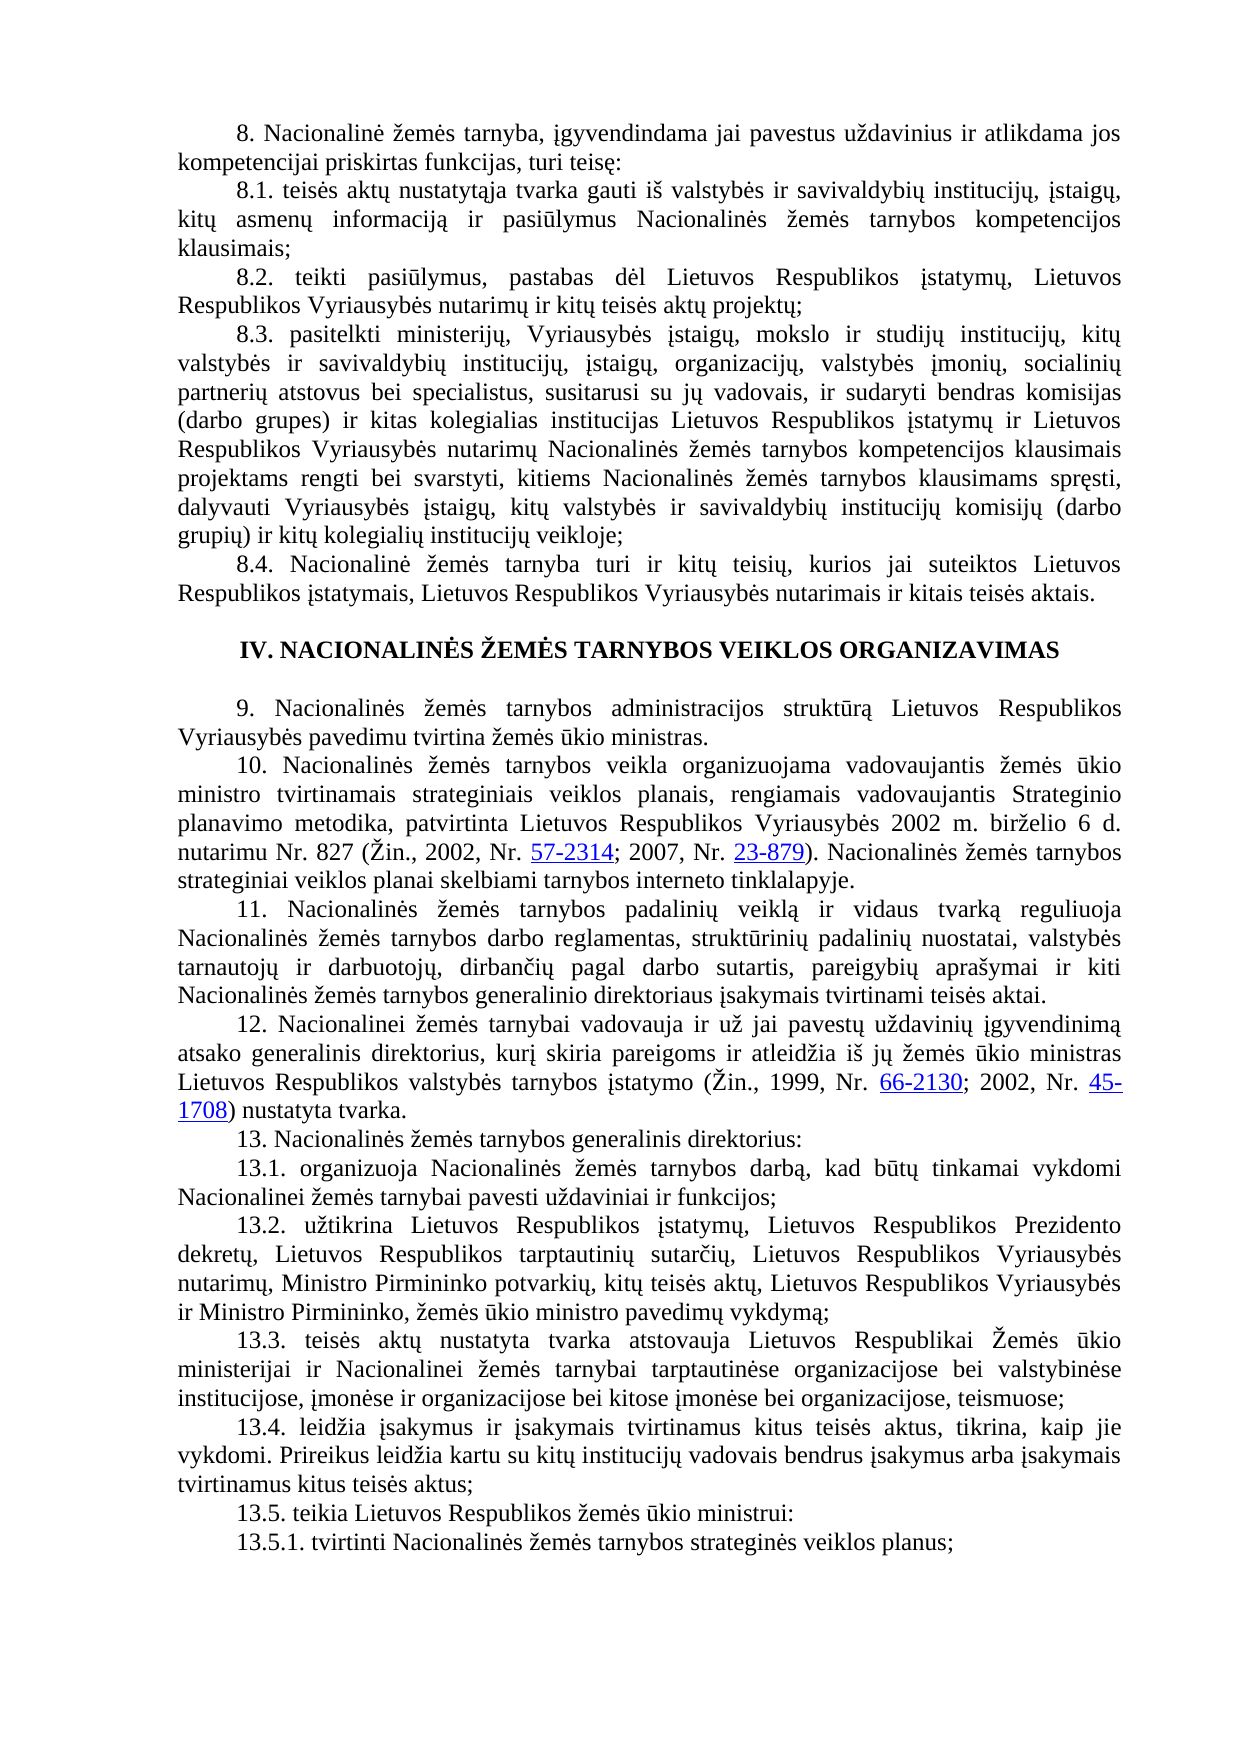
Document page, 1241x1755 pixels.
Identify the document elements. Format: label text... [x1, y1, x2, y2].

text 13.3. teisės aktų nustatyta tvarka atstovauja Lietuvos Respublikai Žemės ūkio ministerijai ir Nacionalinei žemės tarnybai tarptautinėse organizacijose bei valstybinėse institucijose, įmonėse ir organizacijose bei kitose įmonėse bei organizacijose, teismuose; [177, 1326, 1122, 1412]
text 11. Nacionalinės žemės tarnybos padalinių veiklą ir vidaus tvarką reguliuoja Nacionalinės žemės tarnybos darbo reglamentas, struktūrinių padalinių nuostatai, valstybės tarnautojų ir darbuotojų, dirbančių pagal darbo sutartis, pareigybių aprašymai ir kiti Nacionalinės žemės tarnybos generalinio direktoriaus įsakymais tvirtinami teisės aktai. [177, 894, 1122, 1009]
text 8.4. Nacionalinė žemės tarnyba turi ir kitų teisių, kurios jai suteiktos Lietuvos Respublikos įstatymais, Lietuvos Respublikos Vyriausybės nutarimais ir kitais teisės aktais. [177, 549, 1122, 607]
text 13.2. užtikrina Lietuvos Respublikos įstatymų, Lietuvos Respublikos Prezidento dekretų, Lietuvos Respublikos tarptautinių sutarčių, Lietuvos Respublikos Vyriausybės nutarimų, Ministro Pirmininko potvarkių, kitų teisės aktų, Lietuvos Respublikos Vyriausybės ir Ministro Pirmininko, žemės ūkio ministro pavedimų vykdymą; [177, 1211, 1122, 1326]
text 13. Nacionalinės žemės tarnybos generalinis direktorius: [177, 1124, 1122, 1153]
text 13.4. leidžia įsakymus ir įsakymais tvirtinamus kitus teisės aktus, tikrina, kaip jie vykdomi. Prireikus leidžia kartu su kitų institucijų vadovais bendrus įsakymus arba įsakymais tvirtinamus kitus teisės aktus; [177, 1412, 1122, 1498]
text 8.3. pasitelkti ministerijų, Vyriausybės įstaigų, mokslo ir studijų institucijų, kitų valstybės ir savivaldybių institucijų, įstaigų, organizacijų, valstybės įmonių, socialinių partnerių atstovus bei specialistus, susitarusi su jų vadovais, ir sudaryti bendras komisijas (darbo grupes) ir kitas kolegialias institucijas Lietuvos Respublikos įstatymų ir Lietuvos Respublikos Vyriausybės nutarimų Nacionalinės žemės tarnybos kompetencijos klausimais projektams rengti bei svarstyti, kitiems Nacionalinės žemės tarnybos klausimams spręsti, dalyvauti Vyriausybės įstaigų, kitų valstybės ir savivaldybių institucijų komisijų (darbo grupių) ir kitų kolegialių institucijų veikloje; [177, 319, 1122, 549]
text 13.5. teikia Lietuvos Respublikos žemės ūkio ministrui: [177, 1498, 1122, 1527]
text 13.5.1. tvirtinti Nacionalinės žemės tarnybos strateginės veiklos planus; [177, 1527, 1122, 1556]
text 8.2. teikti pasiūlymus, pastabas dėl Lietuvos Respublikos įstatymų, Lietuvos Respublikos Vyriausybės nutarimų ir kitų teisės aktų projektų; [177, 262, 1122, 319]
text IV. NACIONALINĖS ŽEMĖS TARNYBOS VEIKLOS ORGANIZAVIMAS [177, 636, 1122, 664]
text 8.1. teisės aktų nustatytąja tvarka gauti iš valstybės ir savivaldybių institucijų, įstaigų, kitų asmenų informaciją ir pasiūlymus Nacionalinės žemės tarnybos kompetencijos klausimais; [177, 176, 1122, 262]
text 8. Nacionalinė žemės tarnyba, įgyvendindama jai pavestus uždavinius ir atlikdama jos kompetencijai priskirtas funkcijas, turi teisę: [177, 118, 1122, 176]
text 10. Nacionalinės žemės tarnybos veikla organizuojama vadovaujantis žemės ūkio ministro tvirtinamais strateginiais veiklos planais, rengiamais vadovaujantis Strateginio planavimo metodika, patvirtinta Lietuvos Respublikos Vyriausybės 2002 m. birželio 6 d. nutarimu Nr. 827 (Žin., 2002, Nr. 57-2314; 2007, Nr. 23-879). Nacionalinės žemės tarnybos strateginiai veiklos planai skelbiami tarnybos interneto tinklalapyje. [177, 751, 1122, 894]
text 13.1. organizuoja Nacionalinės žemės tarnybos darbą, kad būtų tinkamai vykdomi Nacionalinei žemės tarnybai pavesti uždaviniai ir funkcijos; [177, 1153, 1122, 1211]
text 9. Nacionalinės žemės tarnybos administracijos struktūrą Lietuvos Respublikos Vyriausybės pavedimu tvirtina žemės ūkio ministras. [177, 693, 1122, 751]
text 12. Nacionalinei žemės tarnybai vadovauja ir už jai pavestų uždavinių įgyvendinimą atsako generalinis direktorius, kurį skiria pareigoms ir atleidžia iš jų žemės ūkio ministras Lietuvos Respublikos valstybės tarnybos įstatymo (Žin., 1999, Nr. 66-2130; 2002, Nr. 45-1708) nustatyta tvarka. [177, 1009, 1122, 1124]
